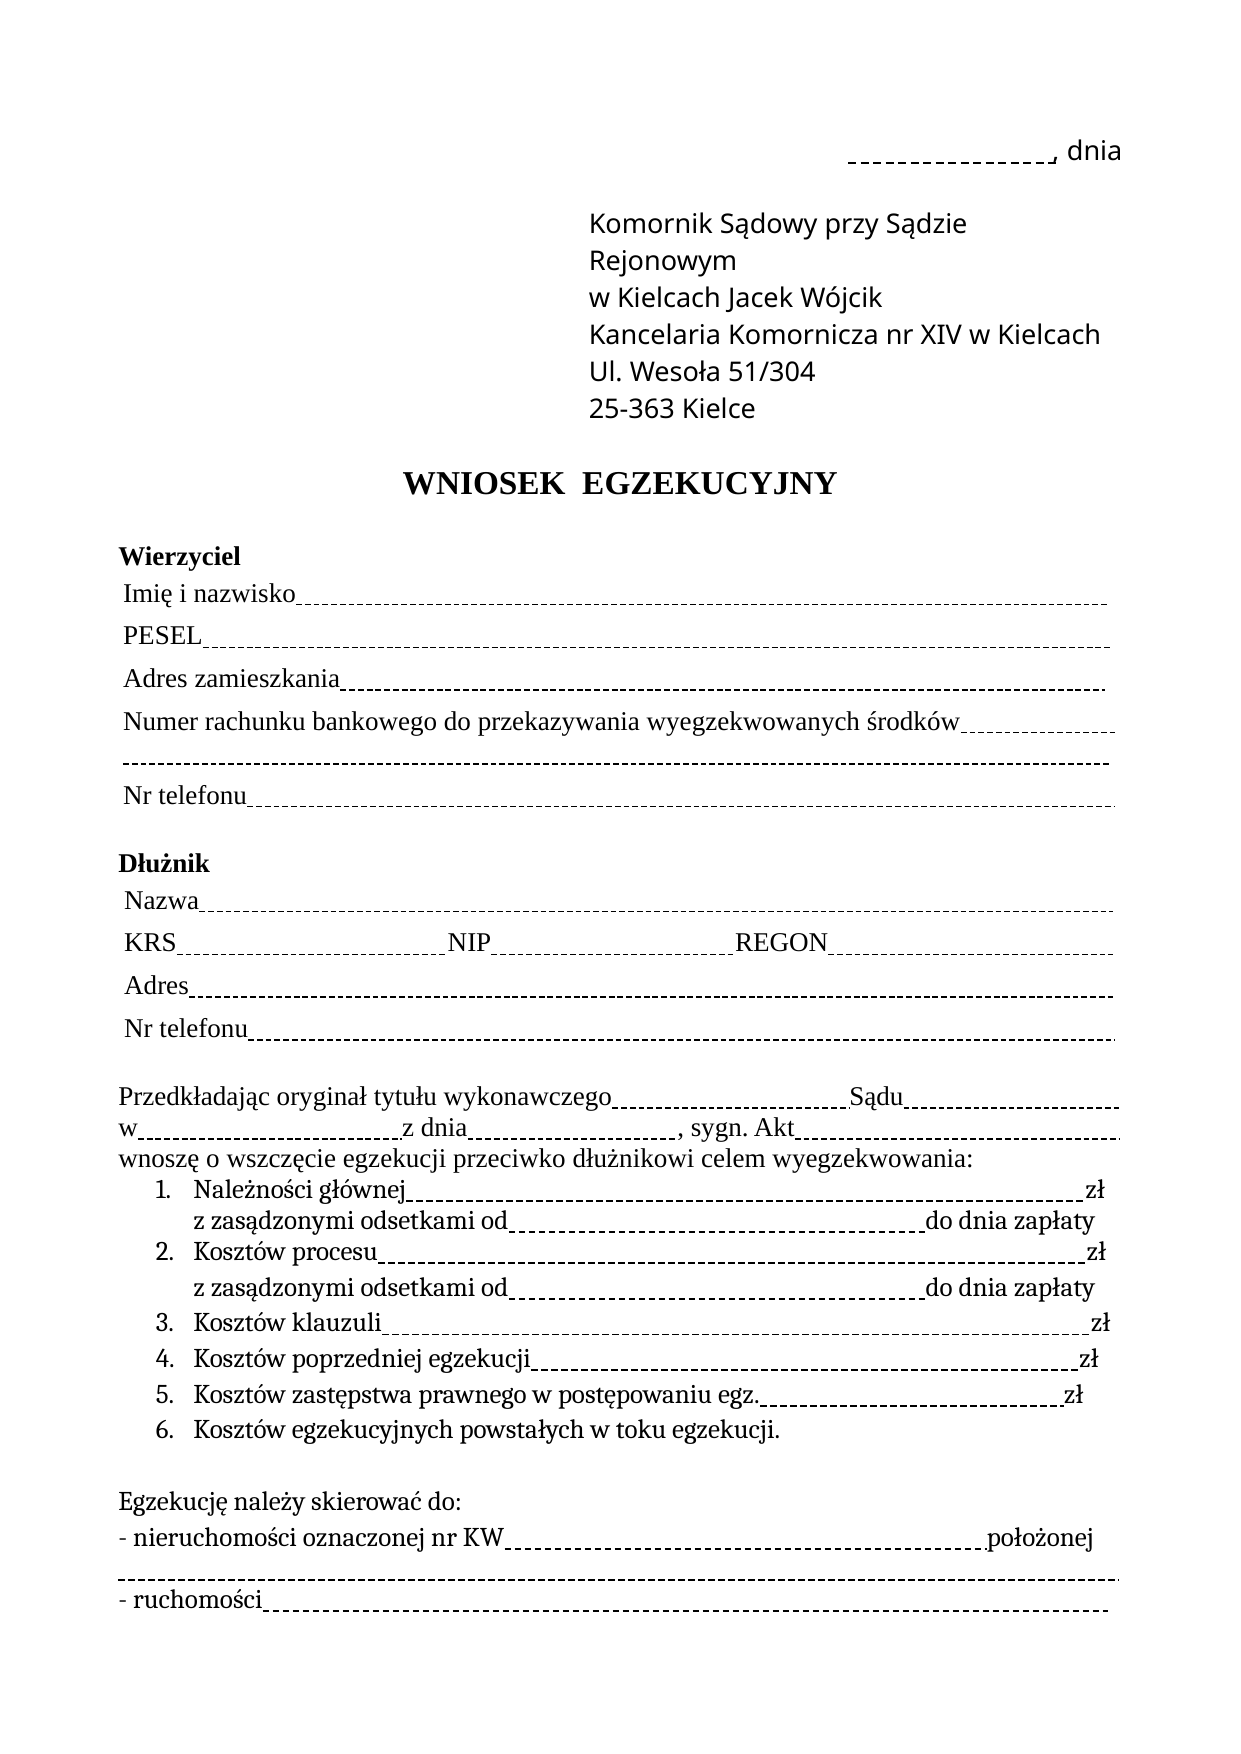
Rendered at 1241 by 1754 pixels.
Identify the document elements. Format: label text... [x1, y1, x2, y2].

table_cell Adres [119, 965, 1122, 1006]
table_cell Nr telefonu [118, 774, 1122, 816]
table_header Imię i nazwisko [118, 572, 1122, 614]
text Dłużnik [118, 847, 1122, 878]
text Egzekucję należy skierować do: [118, 1486, 1122, 1517]
text - nieruchomości oznaczonej nr KW położonej [118, 1522, 1122, 1553]
text Komornik Sądowy przy Sądzie Rejonowym [588, 205, 1122, 279]
text Kancelaria Komornicza nr XIV w Kielcach [588, 316, 1122, 352]
table_cell Adres zamieszkania [118, 657, 1122, 699]
list z zasądzonymi odsetkami od do dnia zapłaty [156, 1272, 1122, 1303]
table_header Nr telefonu [119, 1007, 1122, 1049]
text Przedkładając oryginał tytułu wykonawczego Sądu [118, 1080, 1122, 1111]
table_cell KRS NIP REGON [119, 922, 1122, 963]
text wnoszę o wszczęcie egzekucji przeciwko dłużnikowi celem wyegzekwowania: [118, 1142, 1122, 1174]
list Kosztów zastępstwa prawnego w postępowaniu egz. zł [156, 1379, 1122, 1410]
table_cell Numer rachunku bankowego do przekazywania wyegzekwowanych środków [118, 700, 1122, 773]
text 25-363 Kielce [588, 389, 1122, 426]
text w Kielcach Jacek Wójcik [588, 279, 1122, 316]
text w z dnia , sygn. Akt [118, 1111, 1122, 1142]
list Kosztów egzekucyjnych powstałych w toku egzekucji. [156, 1414, 1122, 1446]
list Kosztów klauzuli zł [156, 1307, 1122, 1338]
text - ruchomości [118, 1584, 1122, 1615]
text Ul. Wesoła 51/304 [588, 352, 1122, 389]
text WNIOSEK EGZEKUCYJNY [118, 463, 1122, 501]
list Należności głównej zł [156, 1174, 1122, 1205]
text Wierzyciel [118, 540, 1122, 571]
table_cell PESEL [118, 615, 1122, 656]
table_header Nazwa [119, 879, 1122, 921]
text , dnia [588, 131, 1122, 168]
list Kosztów procesu zł [156, 1236, 1122, 1267]
list z zasądzonymi odsetkami od do dnia zapłaty [156, 1205, 1122, 1236]
list Kosztów poprzedniej egzekucji zł [156, 1343, 1122, 1374]
